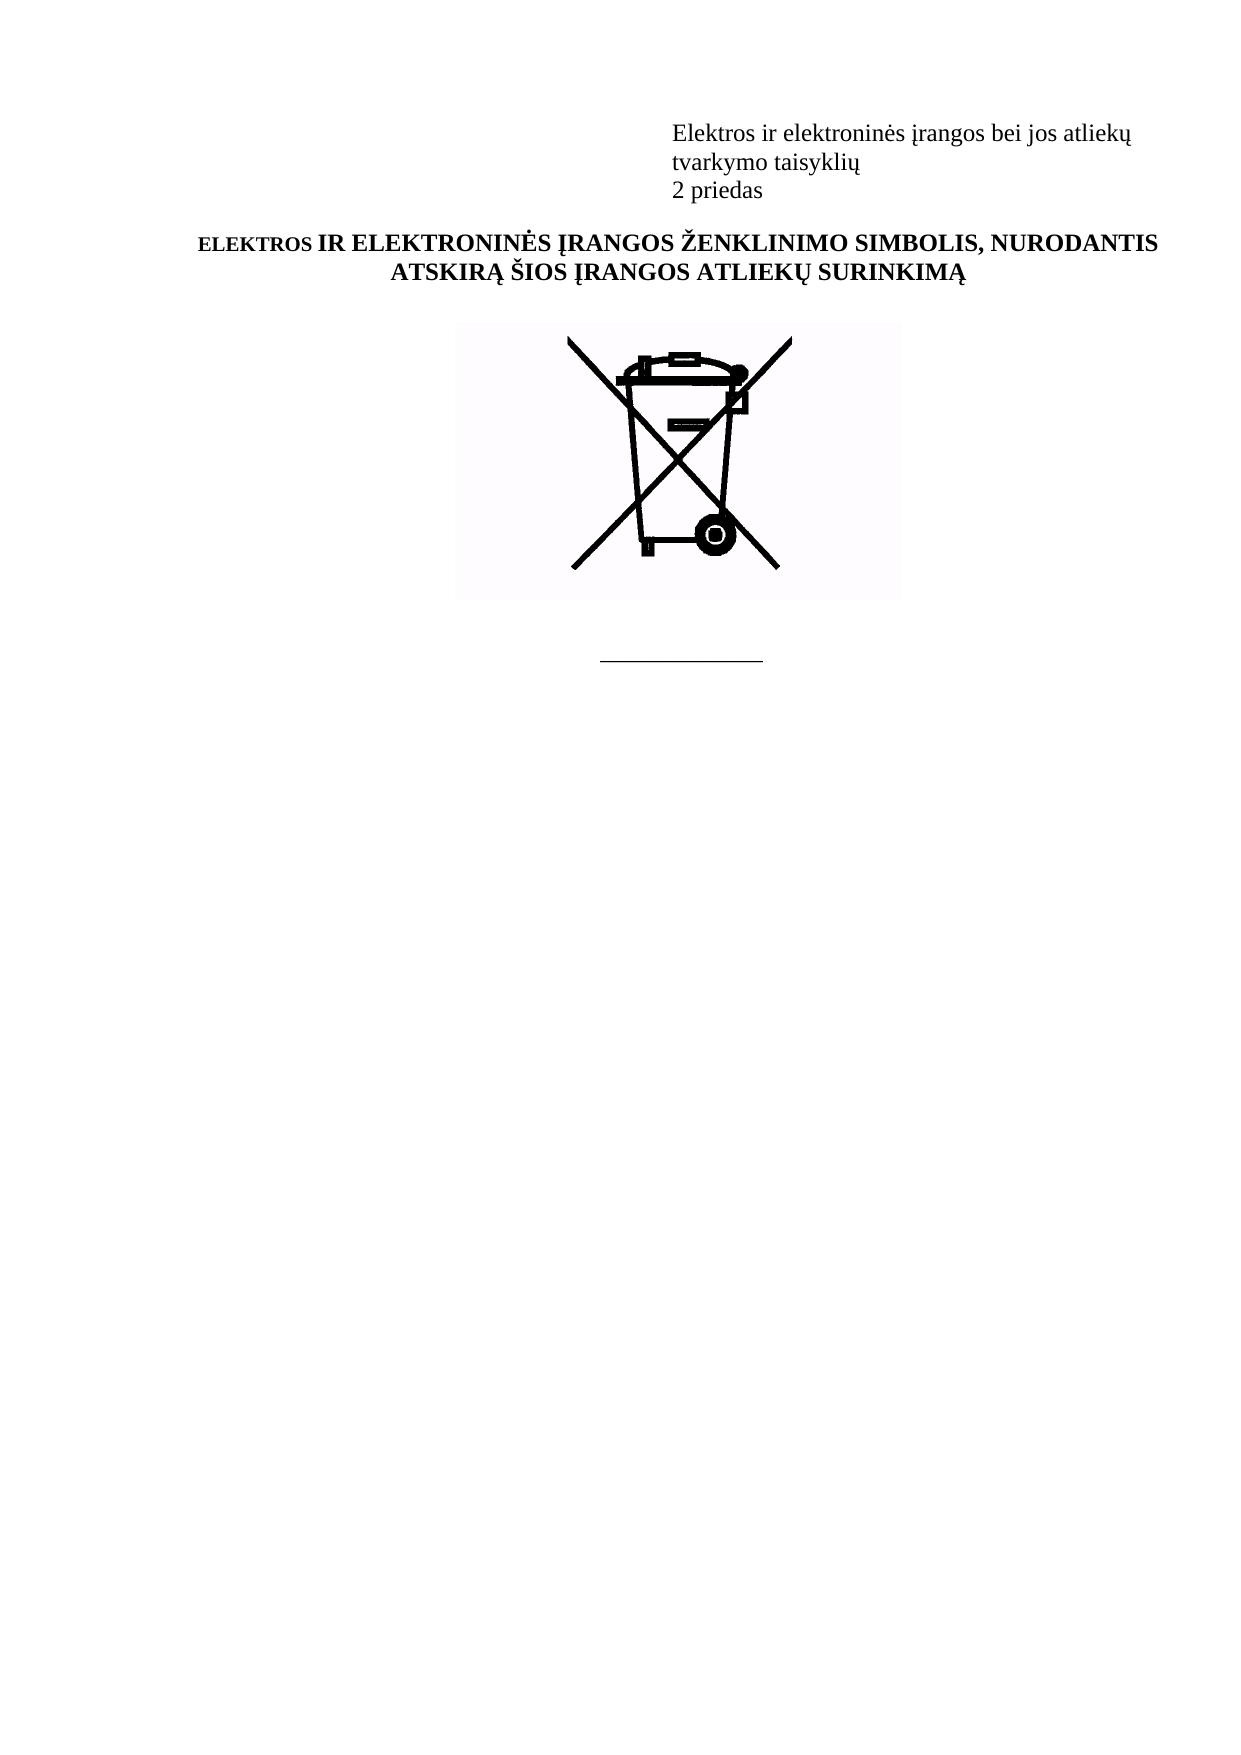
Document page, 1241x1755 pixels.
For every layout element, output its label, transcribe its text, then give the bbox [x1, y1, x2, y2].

text ELEKTROS IR ELEKTRONINĖS ĮRANGOS ŽENKLINIMO SIMBOLIS, NURODANTIS ATSKIRĄ ŠIOS ĮRANGOS ATLIEKŲ SURINKIMĄ [176, 228, 1181, 286]
text _____________ [177, 636, 1185, 665]
text Elektros ir elektroninės įrangos bei jos atliekų tvarkymo taisyklių [672, 118, 1181, 176]
text 2 priedas [672, 176, 1181, 204]
